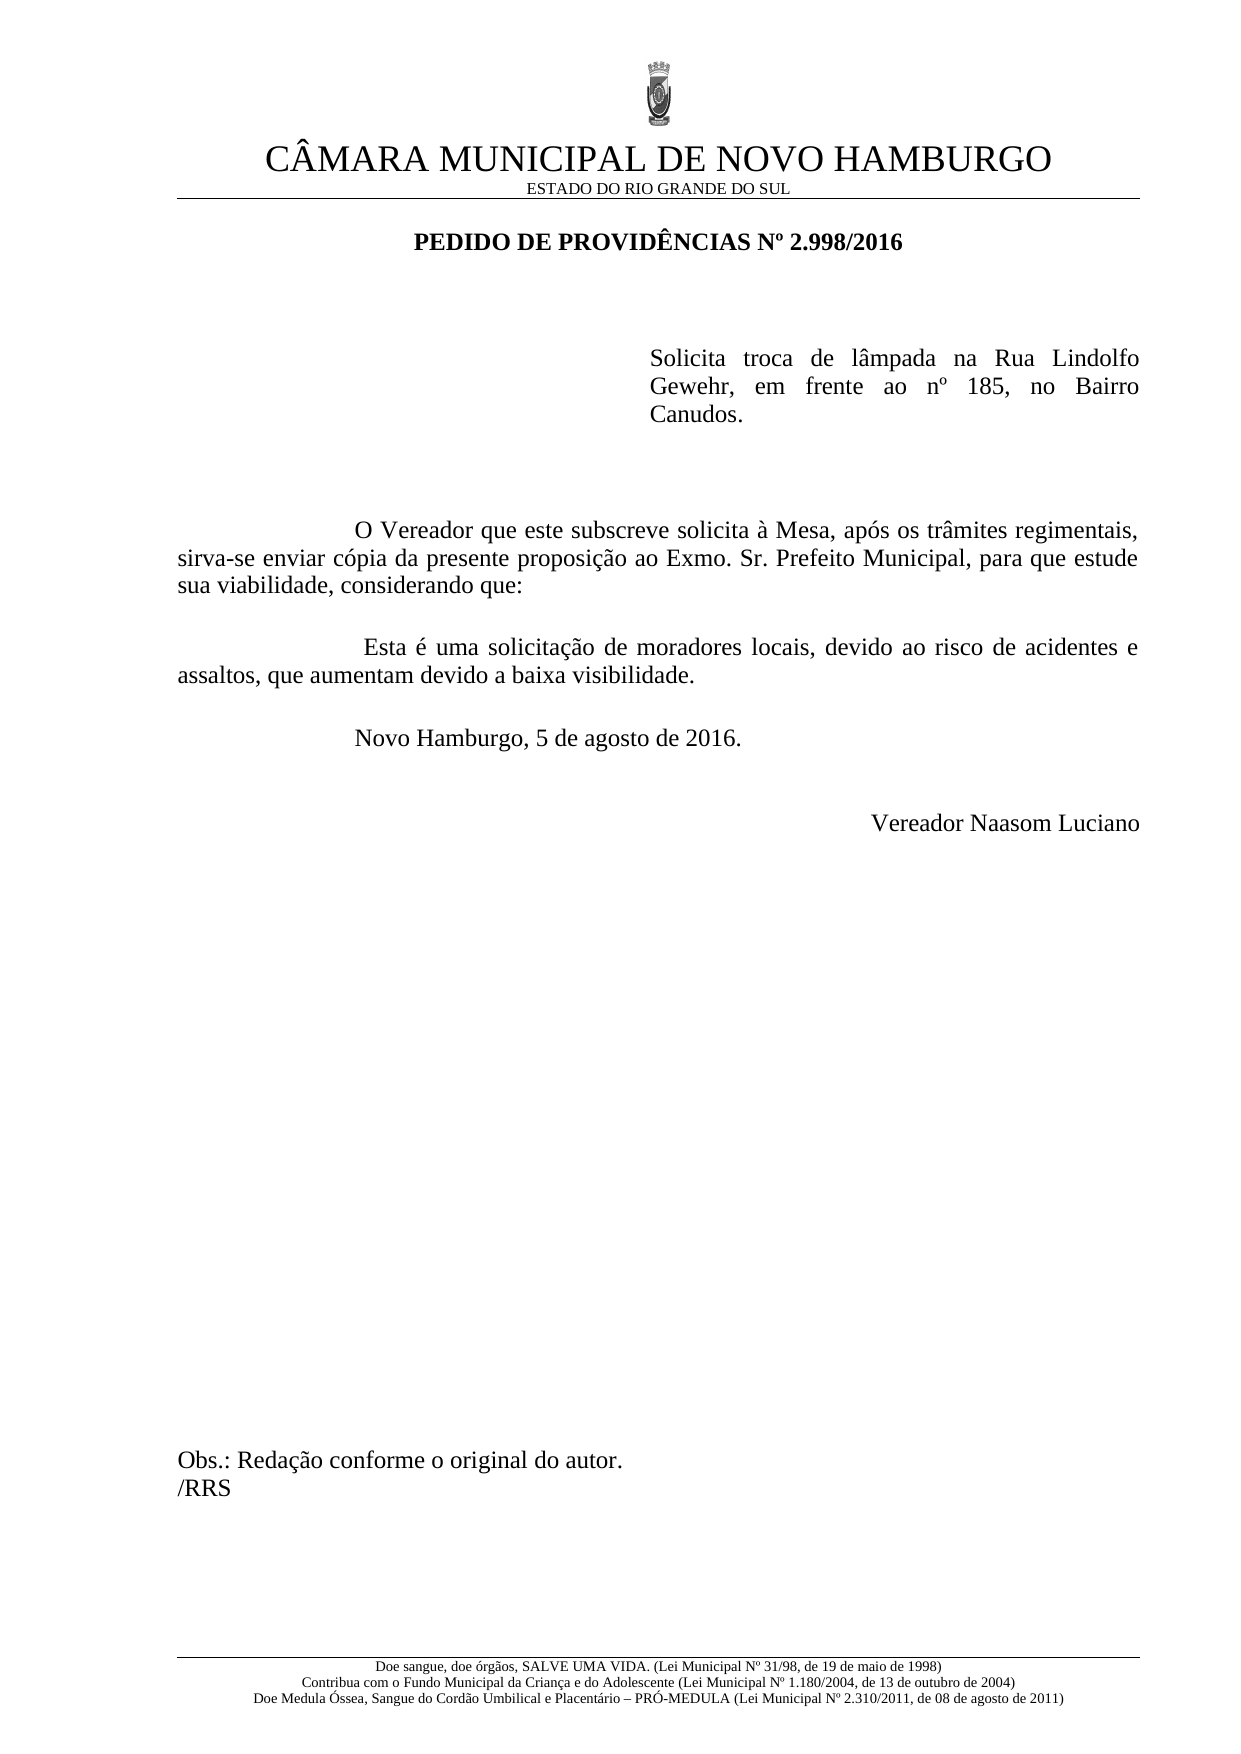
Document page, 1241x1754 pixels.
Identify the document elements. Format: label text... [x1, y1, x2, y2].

text /RRS [177, 1474, 1140, 1501]
text Solicita troca de lâmpada na Rua Lindolfo Gewehr, em frente ao nº 185, no Bairro Canudos. [649, 344, 1140, 428]
text Novo Hamburgo, 5 de agosto de 2016. [177, 724, 1140, 752]
text Esta é uma solicitação de moradores locais, devido ao risco de acidentes e assaltos, que aumentam devido a baixa visibilidade. [177, 633, 1140, 688]
text Vereador Naasom Luciano [768, 781, 1140, 836]
text PEDIDO DE PROVIDÊNCIAS Nº 2.998/2016 [177, 228, 1140, 256]
text O Vereador que este subscreve solicita à Mesa, após os trâmites regimentais, sirva-se enviar cópia da presente proposição ao Exmo. Sr. Prefeito Municipal, para que estude sua viabilidade, considerando que: [177, 516, 1140, 599]
text Obs.: Redação conforme o original do autor. [177, 1446, 1140, 1474]
